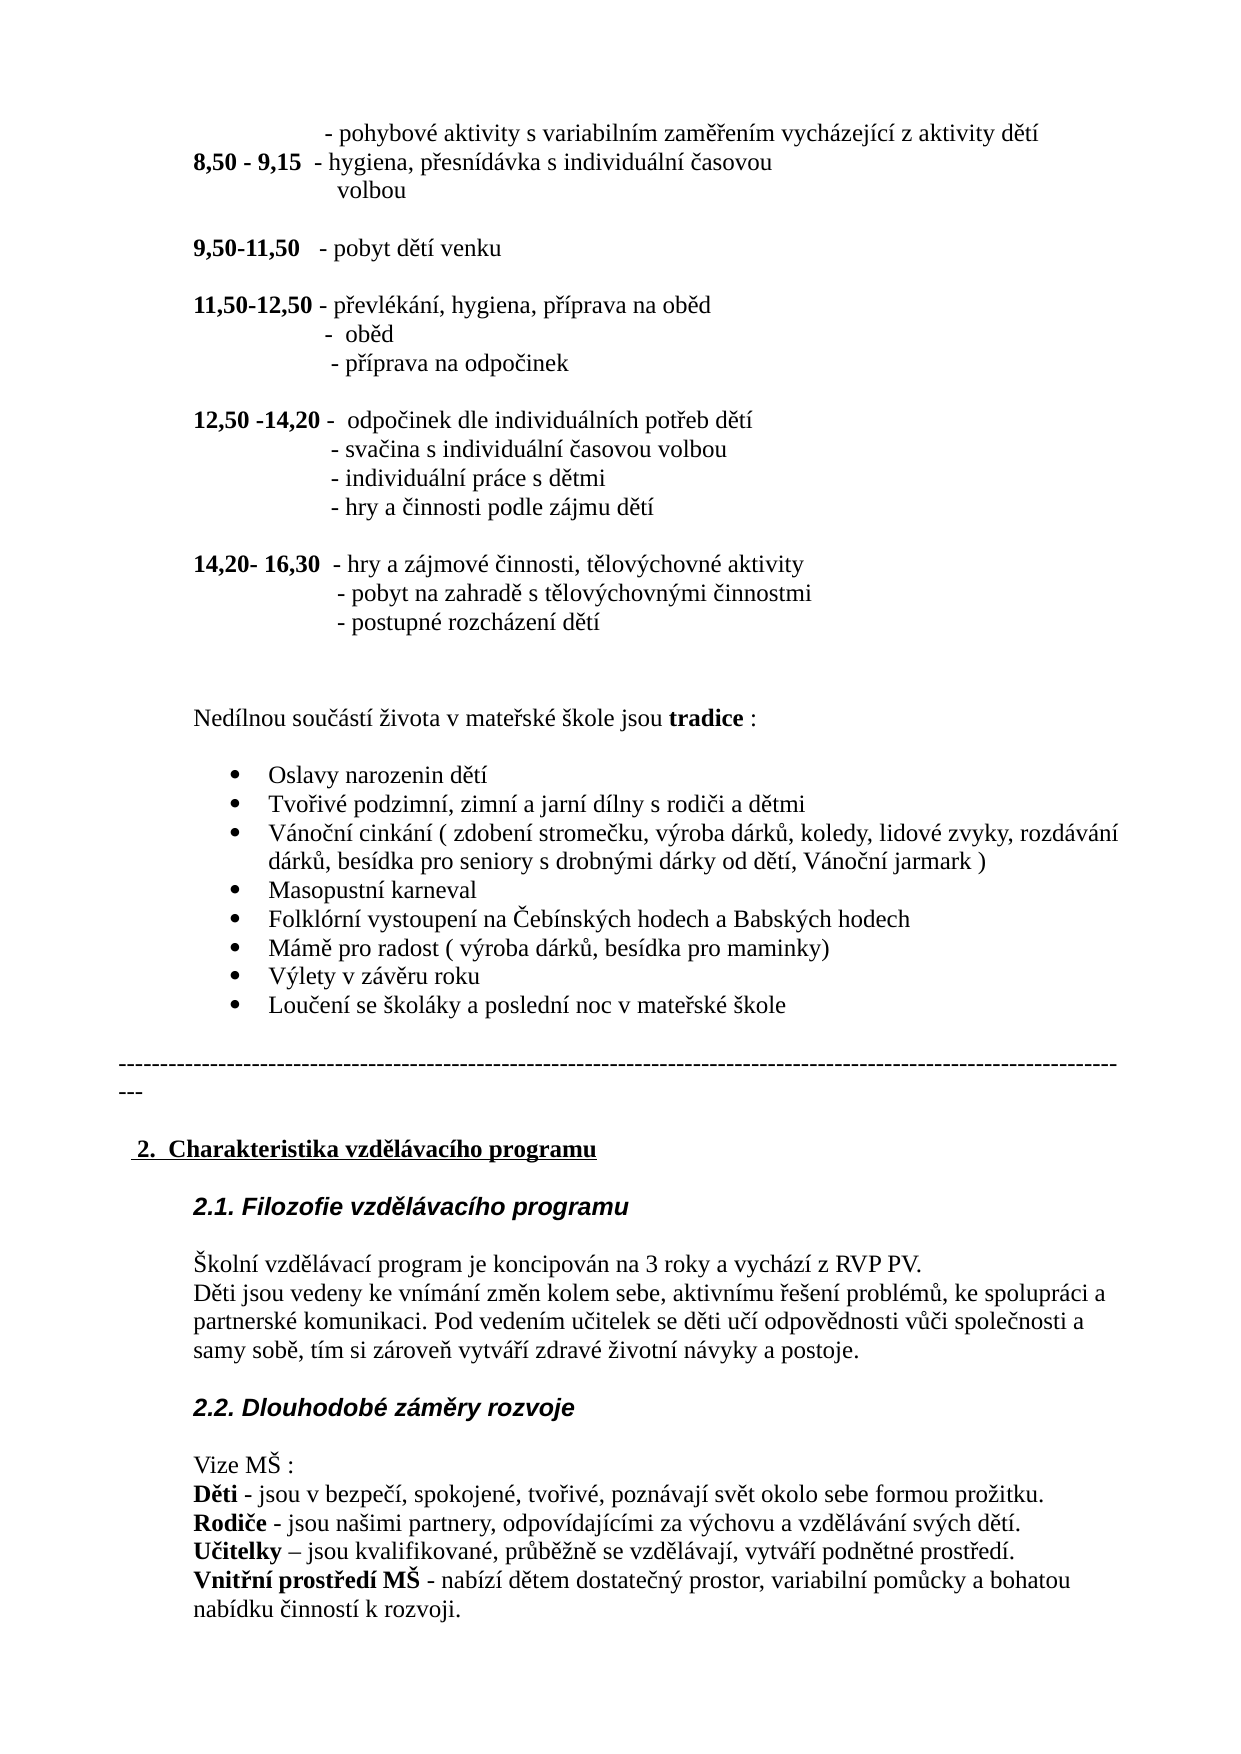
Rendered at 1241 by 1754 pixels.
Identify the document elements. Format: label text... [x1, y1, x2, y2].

text Děti - jsou v bezpečí, spokojené, tvořivé, poznávají svět okolo sebe formou prožitku. [193, 1479, 1122, 1508]
list Vánoční cinkání ( zdobení stromečku, výroba dárků, koledy, lidové zvyky, rozdávání dárků, besídka pro seniory s drobnými dárky od dětí, Vánoční jarmark ) [231, 818, 1122, 875]
list Výlety v závěru roku [231, 961, 1122, 990]
text - pohybové aktivity s variabilním zaměřením vycházející z aktivity dětí [193, 118, 1122, 147]
text --------------------------------------------------------------------------------------------------------------------------- [118, 1048, 1122, 1105]
text Děti jsou vedeny ke vnímání změn kolem sebe, aktivnímu řešení problémů, ke spolupráci a partnerské komunikaci. Pod vedením učitelek se děti učí odpovědnosti vůči společnosti a samy sobě, tím si zároveň vytváří zdravé životní návyky a postoje. [193, 1278, 1122, 1364]
text - svačina s individuální časovou volbou [193, 434, 1122, 463]
text 2. Charakteristika vzdělávacího programu [118, 1134, 1122, 1163]
text - příprava na odpočinek [193, 348, 1122, 377]
text 2.2. Dlouhodobé záměry rozvoje [193, 1393, 1122, 1421]
text 2.1. Filozofie vzdělávacího programu [193, 1191, 1122, 1220]
text Rodiče - jsou našimi partnery, odpovídajícími za výchovu a vzdělávání svých dětí. [193, 1508, 1122, 1536]
list Loučení se školáky a poslední noc v mateřské škole [231, 990, 1122, 1019]
text Nedílnou součástí života v mateřské škole jsou tradice : [193, 703, 1122, 731]
text volbou [193, 176, 1122, 204]
list Folklórní vystoupení na Čebínských hodech a Babských hodech [231, 904, 1122, 933]
text 12,50 -14,20 - odpočinek dle individuálních potřeb dětí [193, 406, 1122, 434]
text - hry a činnosti podle zájmu dětí [193, 492, 1122, 521]
text 9,50-11,50 - pobyt dětí venku [193, 233, 1122, 262]
list Oslavy narozenin dětí [231, 760, 1122, 789]
text 14,20- 16,30 - hry a zájmové činnosti, tělovýchovné aktivity [193, 549, 1122, 578]
text - postupné rozcházení dětí [193, 607, 1122, 636]
text Učitelky – jsou kvalifikované, průběžně se vzdělávají, vytváří podnětné prostředí. [193, 1536, 1122, 1565]
text - oběd [193, 319, 1122, 348]
text 8,50 - 9,15 - hygiena, přesnídávka s individuální časovou [193, 147, 1122, 176]
text Vnitřní prostředí MŠ - nabízí dětem dostatečný prostor, variabilní pomůcky a bohatou nabídku činností k rozvoji. [193, 1565, 1122, 1623]
text Vize MŠ : [193, 1450, 1122, 1479]
list Tvořivé podzimní, zimní a jarní dílny s rodiči a dětmi [231, 789, 1122, 818]
text - pobyt na zahradě s tělovýchovnými činnostmi [193, 578, 1122, 607]
list Masopustní karneval [231, 875, 1122, 904]
text - individuální práce s dětmi [193, 463, 1122, 492]
list Mámě pro radost ( výroba dárků, besídka pro maminky) [231, 933, 1122, 961]
text Školní vzdělávací program je koncipován na 3 roky a vychází z RVP PV. [193, 1249, 1122, 1278]
text 11,50-12,50 - převlékání, hygiena, příprava na oběd [193, 291, 1122, 319]
